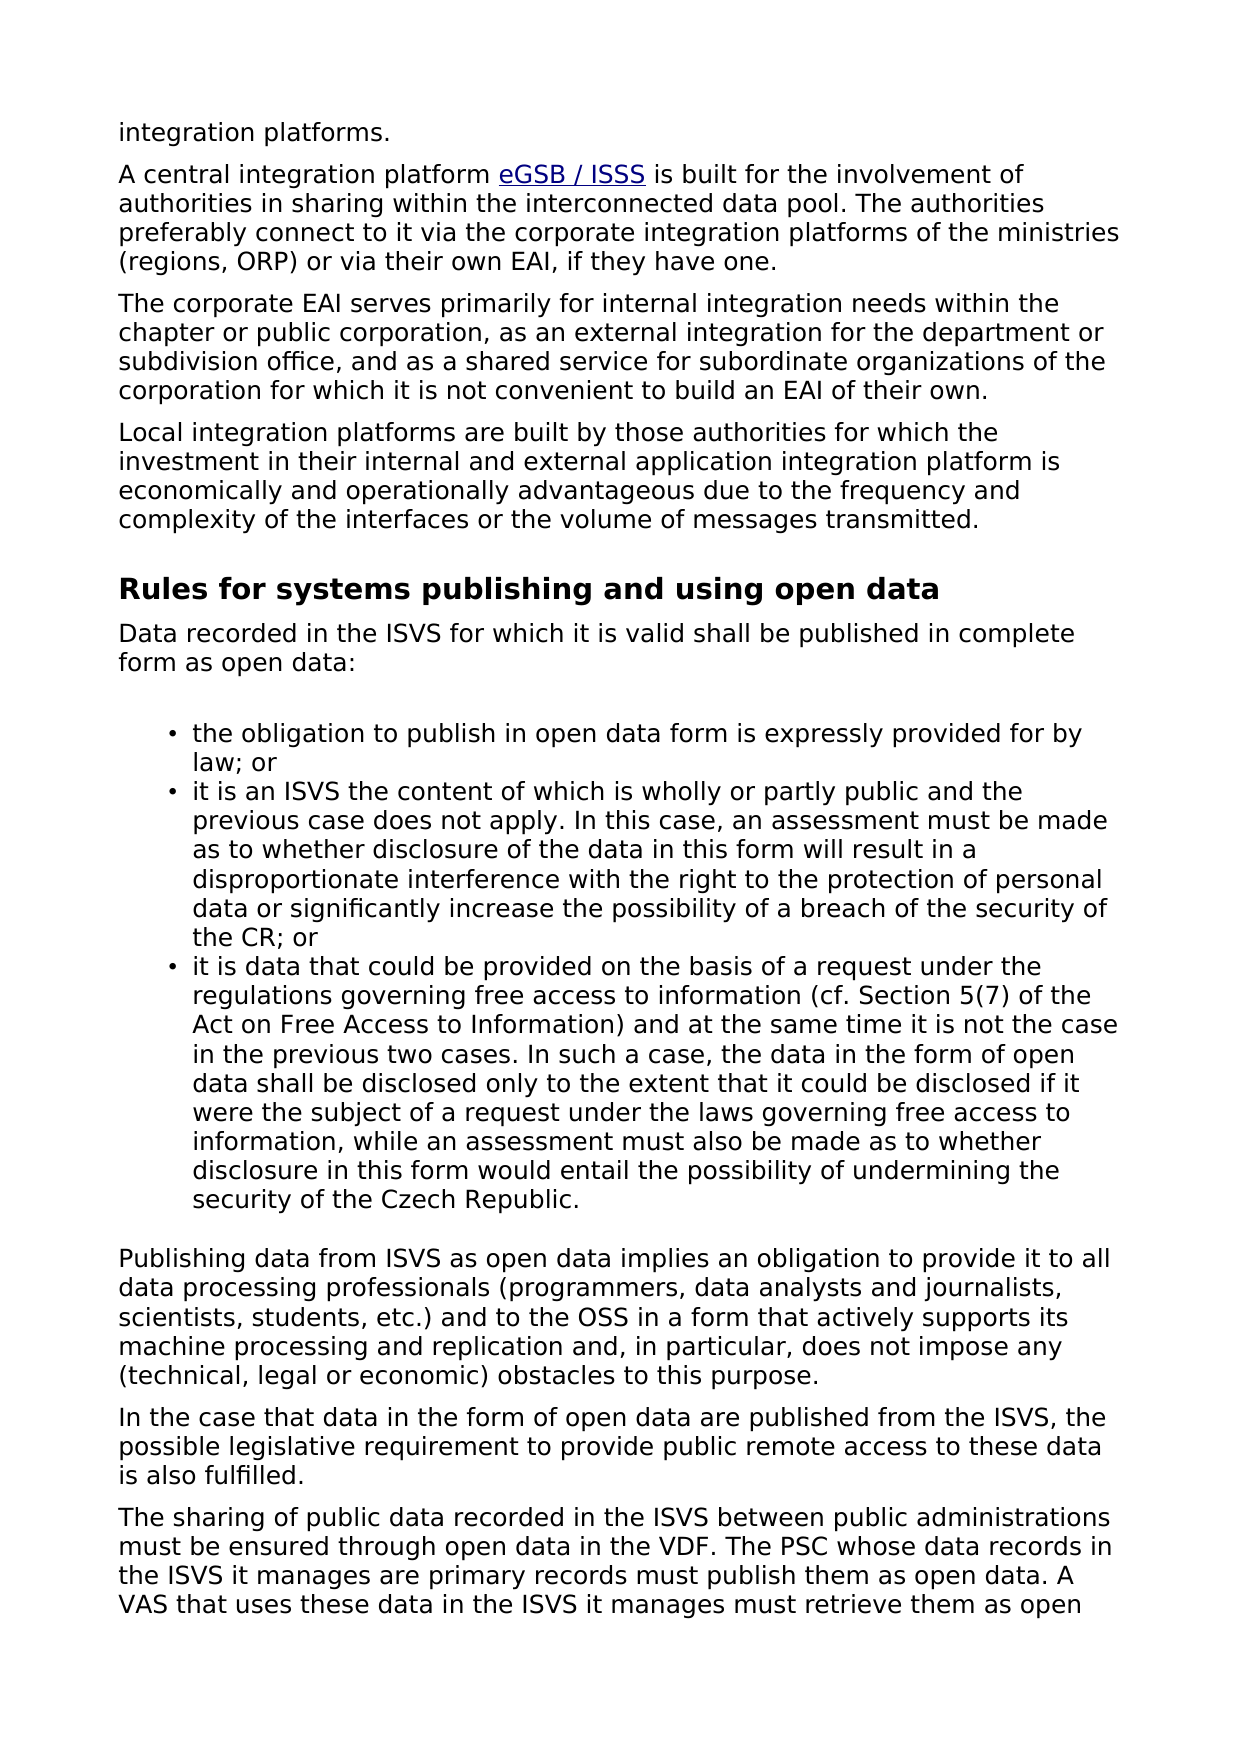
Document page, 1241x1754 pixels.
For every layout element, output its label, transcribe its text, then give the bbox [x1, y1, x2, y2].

text Local integration platforms are built by those authorities for which the investment in their internal and external application integration platform is economically and operationally advantageous due to the frequency and complexity of the interfaces or the volume of messages transmitted. [118, 418, 1122, 535]
text The corporate EAI serves primarily for internal integration needs within the chapter or public corporation, as an external integration for the department or subdivision office, and as a shared service for subordinate organizations of the corporation for which it is not convenient to build an EAI of their own. [118, 289, 1122, 406]
list the obligation to publish in open data form is expressly provided for by law; or [177, 719, 1122, 777]
text The sharing of public data recorded in the ISVS between public administrations must be ensured through open data in the VDF. The PSC whose data records in the ISVS it manages are primary records must publish them as open data. A VAS that uses these data in the ISVS it manages must retrieve them as open [118, 1503, 1122, 1619]
subtitle Rules for systems publishing and using open data [118, 572, 1122, 606]
text A central integration platform eGSB / ISSS is built for the involvement of authorities in sharing within the interconnected data pool. The authorities preferably connect to it via the corporate integration platforms of the ministries (regions, ORP) or via their own EAI, if they have one. [118, 160, 1122, 276]
text In the case that data in the form of open data are published from the ISVS, the possible legislative requirement to provide public remote access to these data is also fulfilled. [118, 1403, 1122, 1490]
text Publishing data from ISVS as open data implies an obligation to provide it to all data processing professionals (programmers, data analysts and journalists, scientists, students, etc.) and to the OSS in a form that actively supports its machine processing and replication and, in particular, does not impose any (technical, legal or economic) obstacles to this purpose. [118, 1244, 1122, 1390]
text Data recorded in the ISVS for which it is valid shall be published in complete form as open data: [118, 619, 1122, 677]
list it is an ISVS the content of which is wholly or partly public and the previous case does not apply. In this case, an assessment must be made as to whether disclosure of the data in this form will result in a disproportionate interference with the right to the protection of personal data or significantly increase the possibility of a breach of the security of the CR; or [177, 777, 1122, 952]
text integration platforms. [118, 118, 1122, 147]
list it is data that could be provided on the basis of a request under the regulations governing free access to information (cf. Section 5(7) of the Act on Free Access to Information) and at the same time it is not the case in the previous two cases. In such a case, the data in the form of open data shall be disclosed only to the extent that it could be disclosed if it were the subject of a request under the laws governing free access to information, while an assessment must also be made as to whether disclosure in this form would entail the possibility of undermining the security of the Czech Republic. [177, 952, 1122, 1215]
